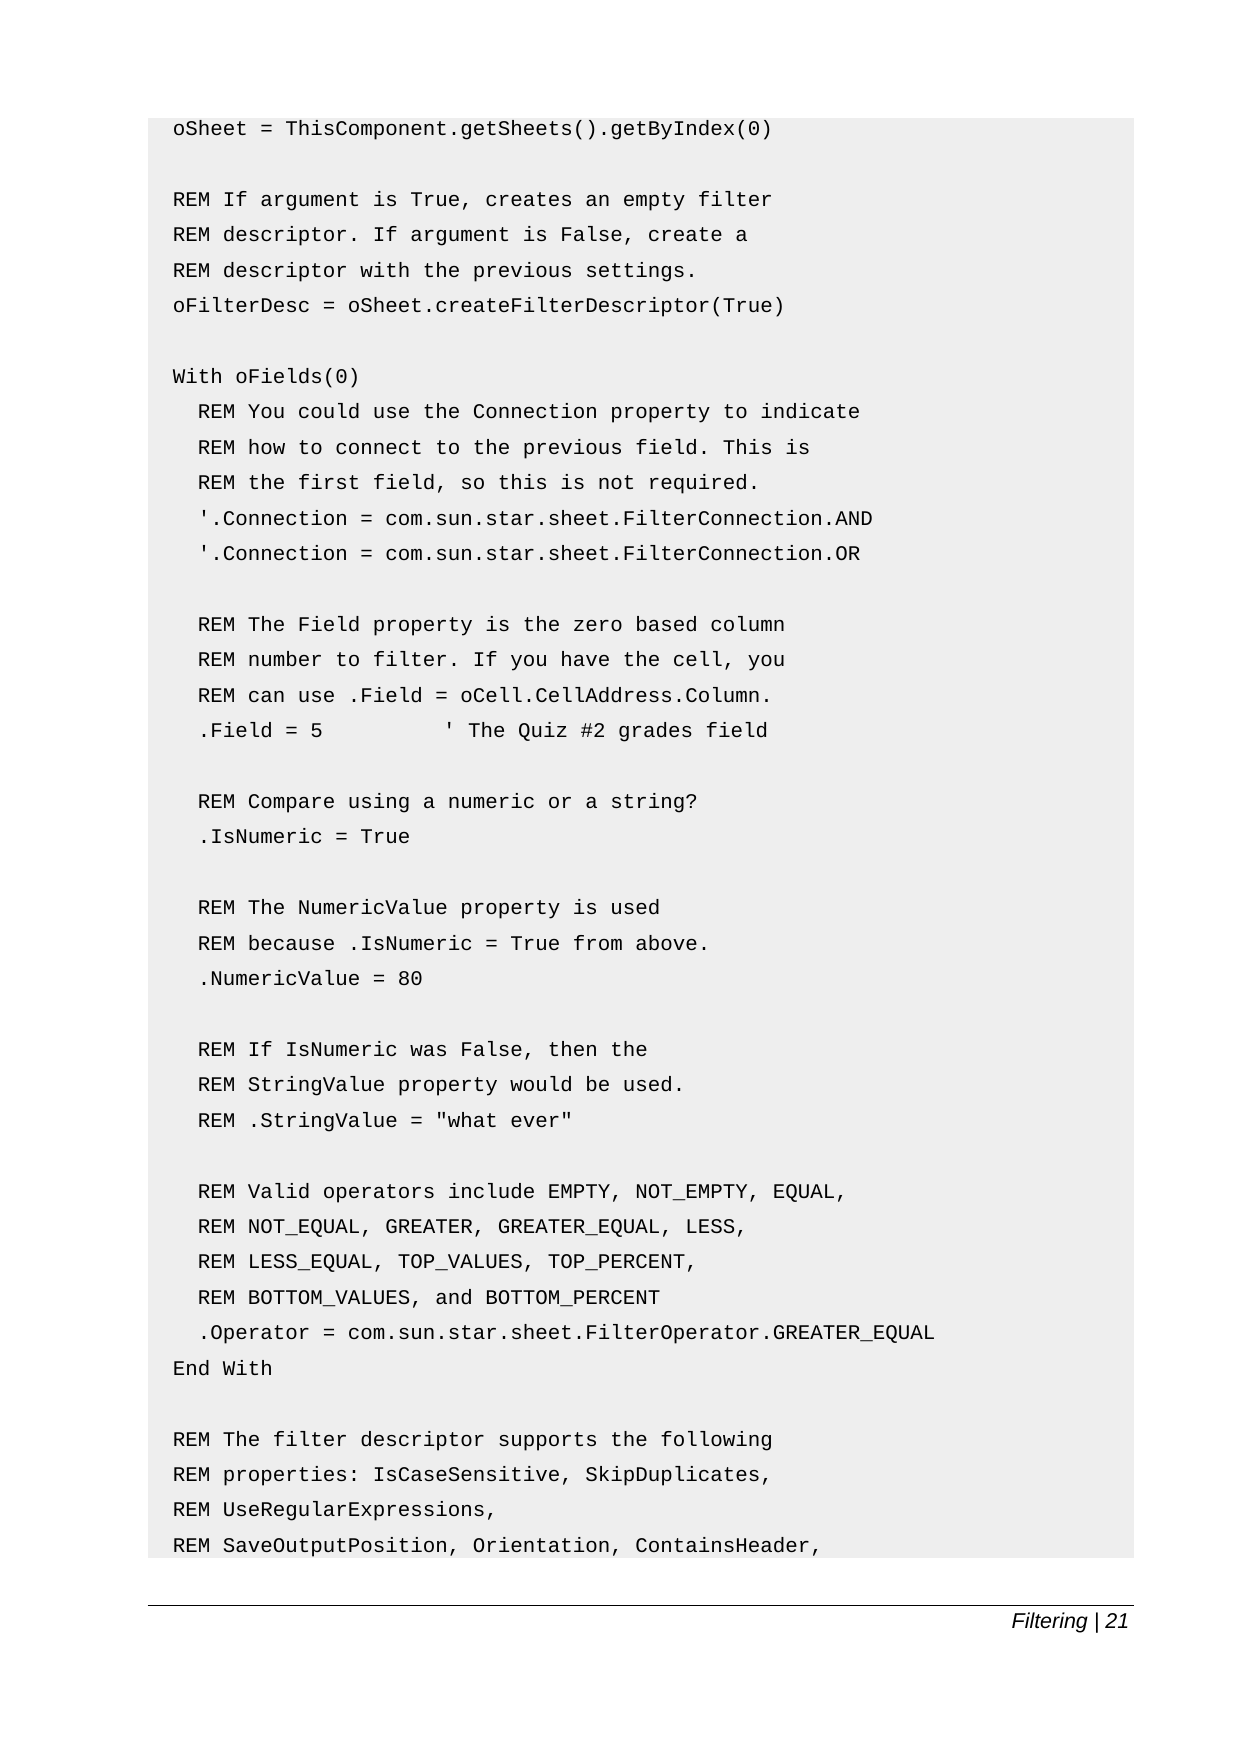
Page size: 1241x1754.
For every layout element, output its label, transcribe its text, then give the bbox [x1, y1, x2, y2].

text REM BOTTOM_VALUES, and BOTTOM_PERCENT [148, 1287, 1134, 1311]
text oSheet = ThisComponent.getSheets().getByIndex(0) [148, 118, 1134, 142]
text .IsNumeric = True [148, 826, 1134, 850]
text '.Connection = com.sun.star.sheet.FilterConnection.AND [148, 508, 1134, 531]
text .Field = 5 ' The Quiz #2 grades field [148, 720, 1134, 744]
text REM descriptor. If argument is False, create a [148, 224, 1134, 248]
text REM The NumericValue property is used [148, 897, 1134, 921]
text .Operator = com.sun.star.sheet.FilterOperator.GREATER_EQUAL [148, 1322, 1134, 1346]
text REM SaveOutputPosition, Orientation, ContainsHeader, [148, 1535, 1134, 1558]
text REM Valid operators include EMPTY, NOT_EMPTY, EQUAL, [148, 1181, 1134, 1204]
text REM The filter descriptor supports the following [148, 1428, 1134, 1452]
text End With [148, 1358, 1134, 1381]
text REM NOT_EQUAL, GREATER, GREATER_EQUAL, LESS, [148, 1216, 1134, 1240]
text REM Compare using a numeric or a string? [148, 791, 1134, 815]
text REM You could use the Connection property to indicate [148, 401, 1134, 425]
text REM descriptor with the previous settings. [148, 260, 1134, 283]
text REM number to filter. If you have the cell, you [148, 649, 1134, 673]
text REM UseRegularExpressions, [148, 1499, 1134, 1523]
text REM If IsNumeric was False, then the [148, 1039, 1134, 1063]
text oFilterDesc = oSheet.createFilterDescriptor(True) [148, 295, 1134, 319]
text REM how to connect to the previous field. This is [148, 437, 1134, 461]
text REM can use .Field = oCell.CellAddress.Column. [148, 685, 1134, 708]
text REM properties: IsCaseSensitive, SkipDuplicates, [148, 1464, 1134, 1488]
text REM the first field, so this is not required. [148, 472, 1134, 496]
text REM .StringValue = "what ever" [148, 1110, 1134, 1133]
text '.Connection = com.sun.star.sheet.FilterConnection.OR [148, 543, 1134, 567]
text With oFields(0) [148, 366, 1134, 390]
text REM because .IsNumeric = True from above. [148, 933, 1134, 956]
text REM StringValue property would be used. [148, 1074, 1134, 1098]
text REM LESS_EQUAL, TOP_VALUES, TOP_PERCENT, [148, 1251, 1134, 1275]
text REM If argument is True, creates an empty filter [148, 189, 1134, 213]
text .NumericValue = 80 [148, 968, 1134, 992]
text REM The Field property is the zero based column [148, 614, 1134, 638]
